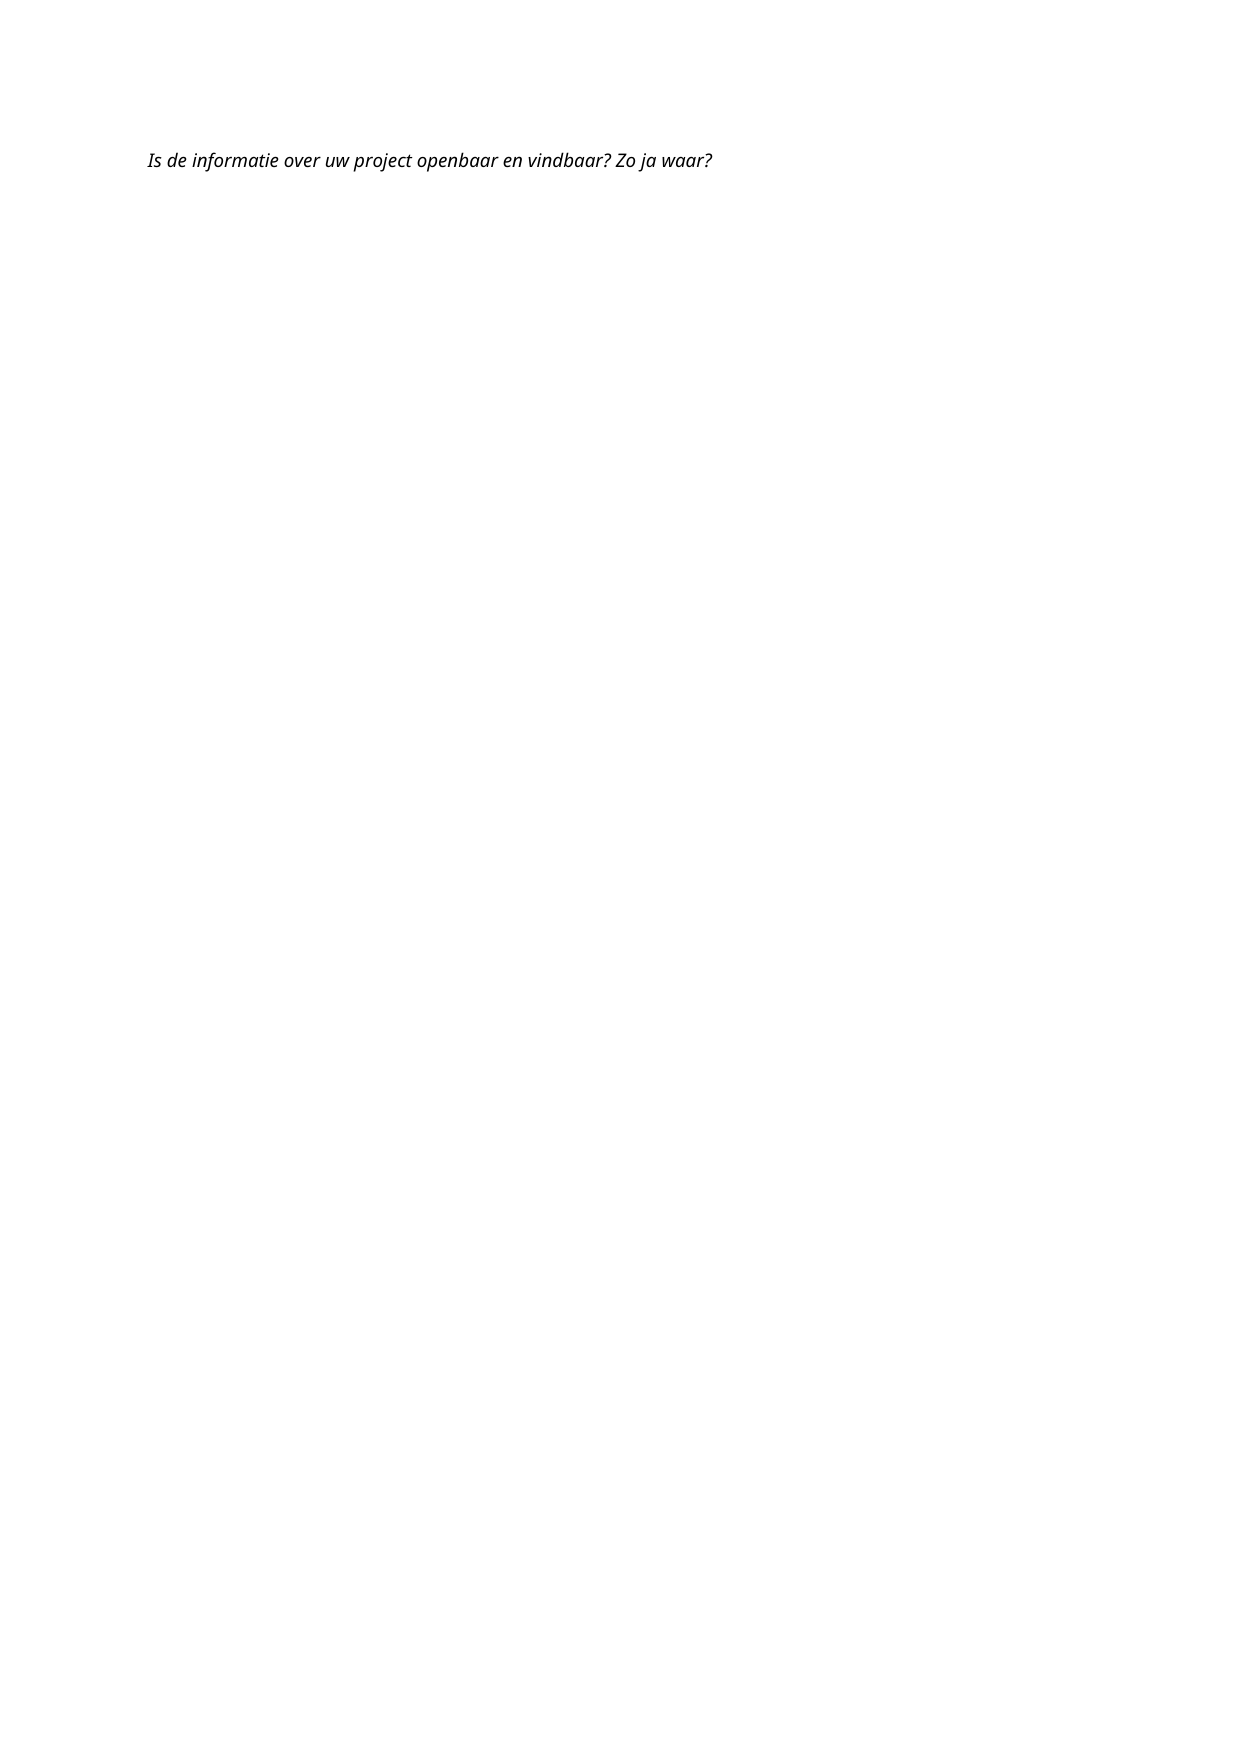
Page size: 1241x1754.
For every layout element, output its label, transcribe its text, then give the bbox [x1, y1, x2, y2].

text Is de informatie over uw project openbaar en vindbaar? Zo ja waar? [148, 148, 1093, 173]
